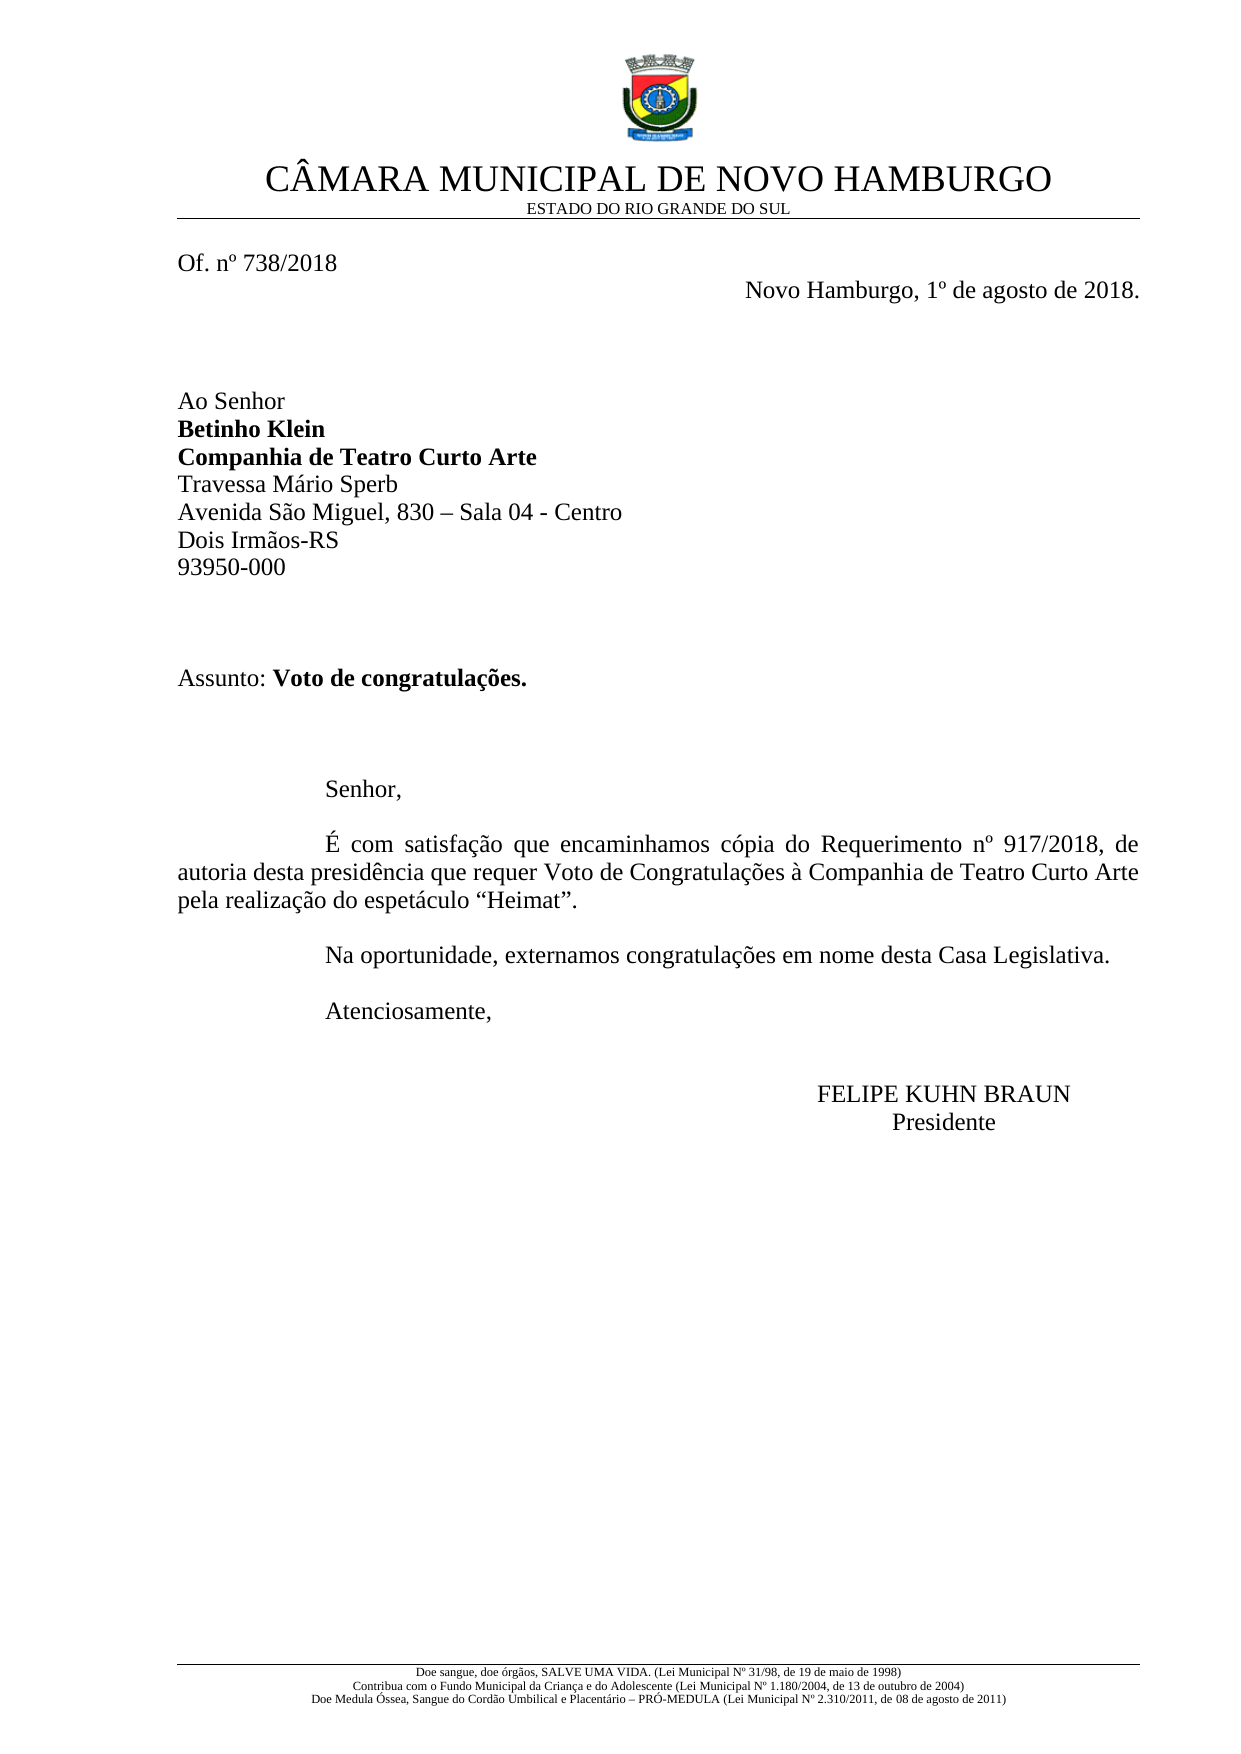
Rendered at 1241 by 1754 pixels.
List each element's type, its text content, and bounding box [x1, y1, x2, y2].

text Novo Hamburgo, 1º de agosto de 2018. [177, 276, 1140, 304]
text Senhor, [177, 775, 1140, 803]
text Of. nº 738/2018 [177, 249, 1140, 276]
text 93950-000 [177, 553, 1140, 581]
text Travessa Mário Sperb [177, 470, 1140, 498]
text Assunto: Voto de congratulações. [177, 664, 1140, 692]
text Presidente [179, 1108, 1140, 1135]
picture [616, 47, 701, 146]
text Companhia de Teatro Curto Arte [177, 443, 1140, 470]
text FELIPE KUHN BRAUN [179, 1080, 1140, 1108]
text Atenciosamente, [177, 997, 1140, 1024]
text Dois Irmãos-RS [177, 526, 1140, 553]
text É com satisfação que encaminhamos cópia do Requerimento nº 917/2018, de autoria desta presidência que requer Voto de Congratulações à Companhia de Teatro Curto Arte pela realização do espetáculo “Heimat”. [177, 831, 1140, 914]
text Avenida São Miguel, 830 – Sala 04 - Centro [177, 498, 1140, 526]
text Betinho Klein [177, 415, 1140, 443]
text Ao Senhor [177, 387, 1140, 415]
text Na oportunidade, externamos congratulações em nome desta Casa Legislativa. [177, 941, 1140, 969]
